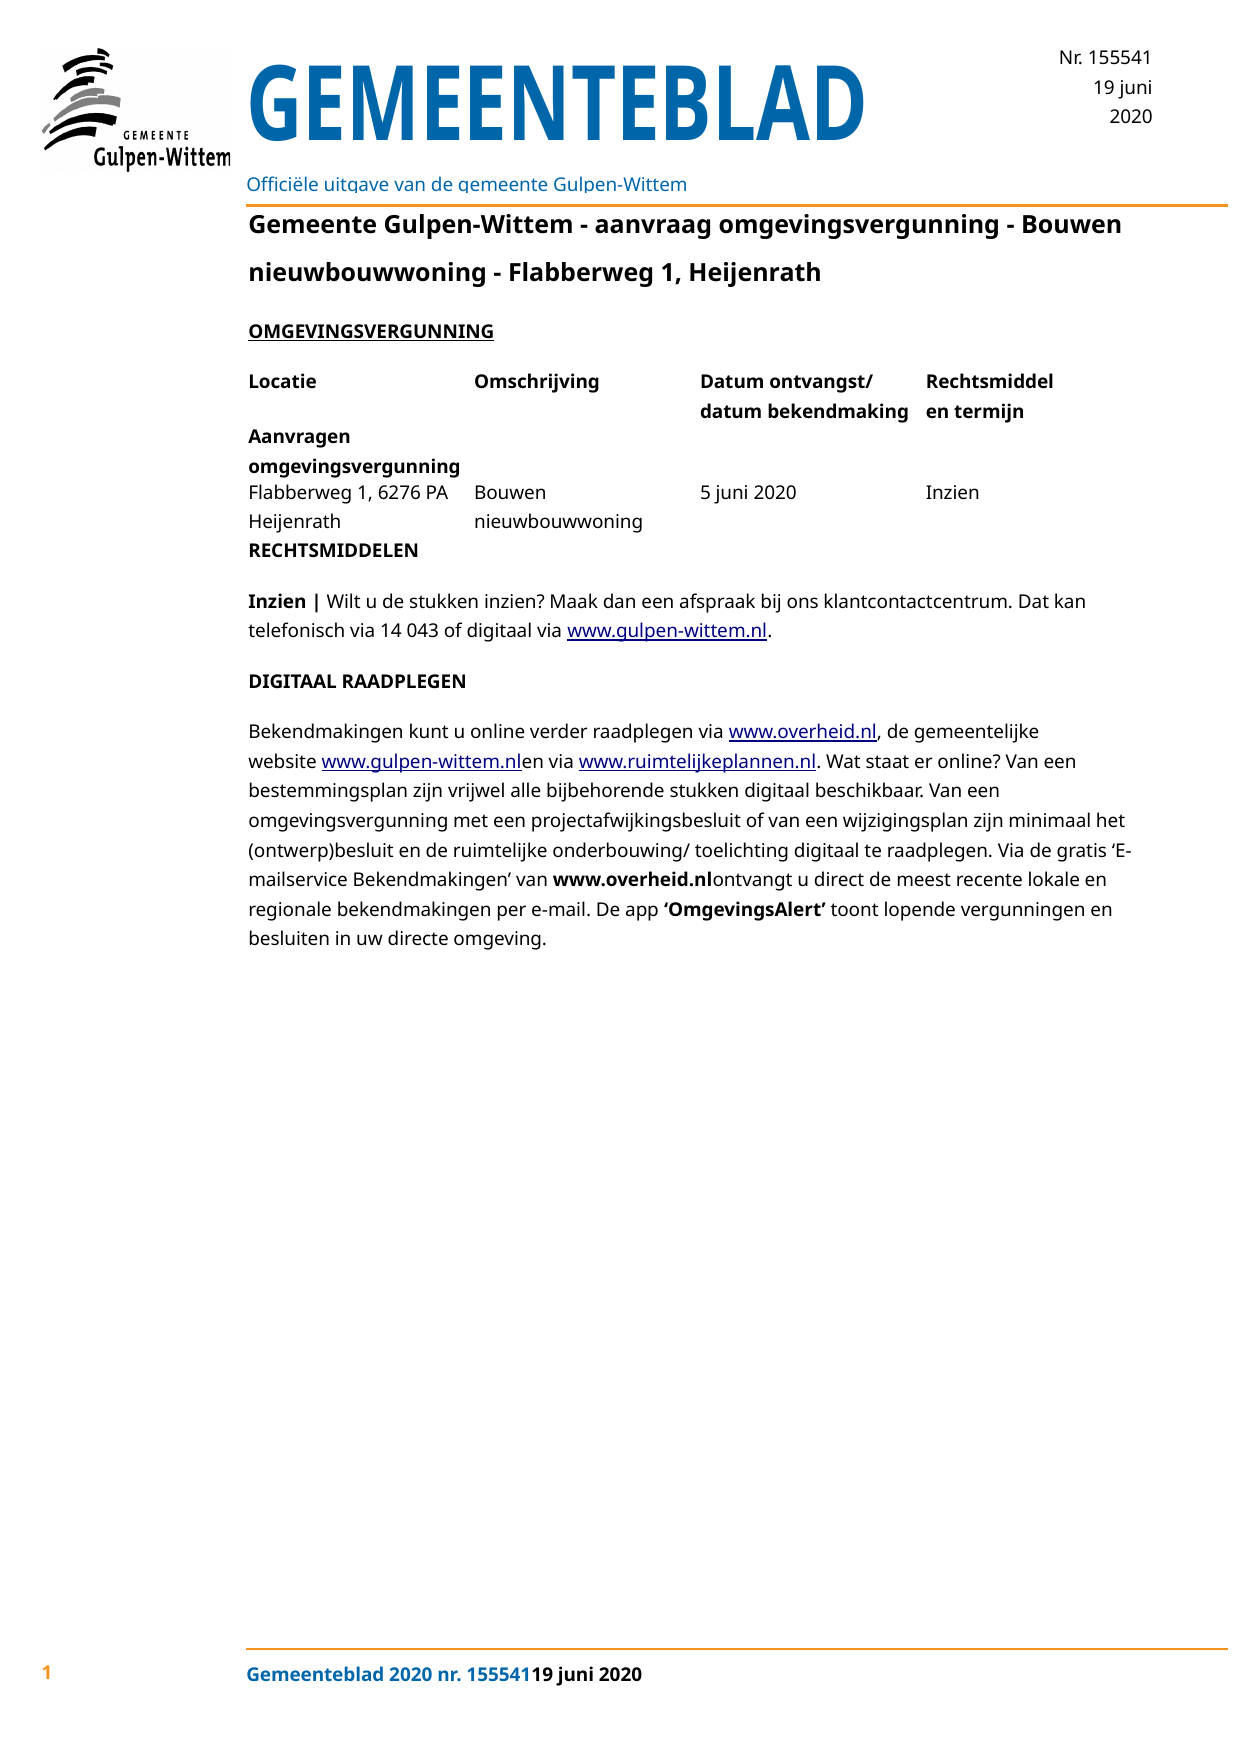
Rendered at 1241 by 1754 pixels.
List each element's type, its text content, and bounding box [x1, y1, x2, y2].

table_header Locatie [248, 369, 474, 424]
table_header Omschrijving [474, 369, 700, 424]
text RECHTSMIDDELEN [248, 538, 1152, 563]
text Inzien | Wilt u de stukken inzien? Maak dan een afspraak bij ons klantcontactcentrum. Dat kan telefonisch via 14 043 of digitaal via www.gulpen-wittem.nl. [248, 588, 1152, 643]
table_cell Bouwen nieuwbouwwoning [474, 479, 700, 534]
table_cell [700, 424, 926, 479]
table_cell [474, 424, 700, 479]
table_cell 5 juni 2020 [700, 479, 926, 534]
table_cell [926, 424, 1152, 479]
text Bekendmakingen kunt u online verder raadplegen via www.overheid.nl, de gemeentelijke website www.gulpen-wittem.nlen via www.ruimtelijkeplannen.nl. Wat staat er online? Van een bestemmingsplan zijn vrijwel alle bijbehorende stukken digitaal beschikbaar. Van een omgevingsvergunning met een projectafwijkingsbesluit of van een wijzigingsplan zijn minimaal het (ontwerp)besluit en de ruimtelijke onderbouwing/ toelichting digitaal te raadplegen. Via de gratis ‘E-mailservice Bekendmakingen’ van www.overheid.nlontvangt u direct de meest recente lokale en regionale bekendmakingen per e-mail. De app ‘OmgevingsAlert’ toont lopende vergunningen en besluiten in uw directe omgeving. [248, 718, 1152, 951]
table_cell Inzien [926, 479, 1152, 534]
text Gemeente Gulpen-Wittem - aanvraag omgevingsvergunning - Bouwen nieuwbouwwoning - Flabberweg 1, Heijenrath [248, 207, 1152, 288]
table_cell Aanvragen omgevingsvergunning [248, 424, 474, 479]
picture [41, 47, 231, 172]
text OMGEVINGSVERGUNNING [248, 318, 1152, 344]
table_header Datum ontvangst/ datum bekendmaking [700, 369, 926, 424]
table_header Rechtsmiddel en termijn [926, 369, 1152, 424]
text DIGITAAL RAADPLEGEN [248, 668, 1152, 694]
table_cell Flabberweg 1, 6276 PA Heijenrath [248, 479, 474, 534]
